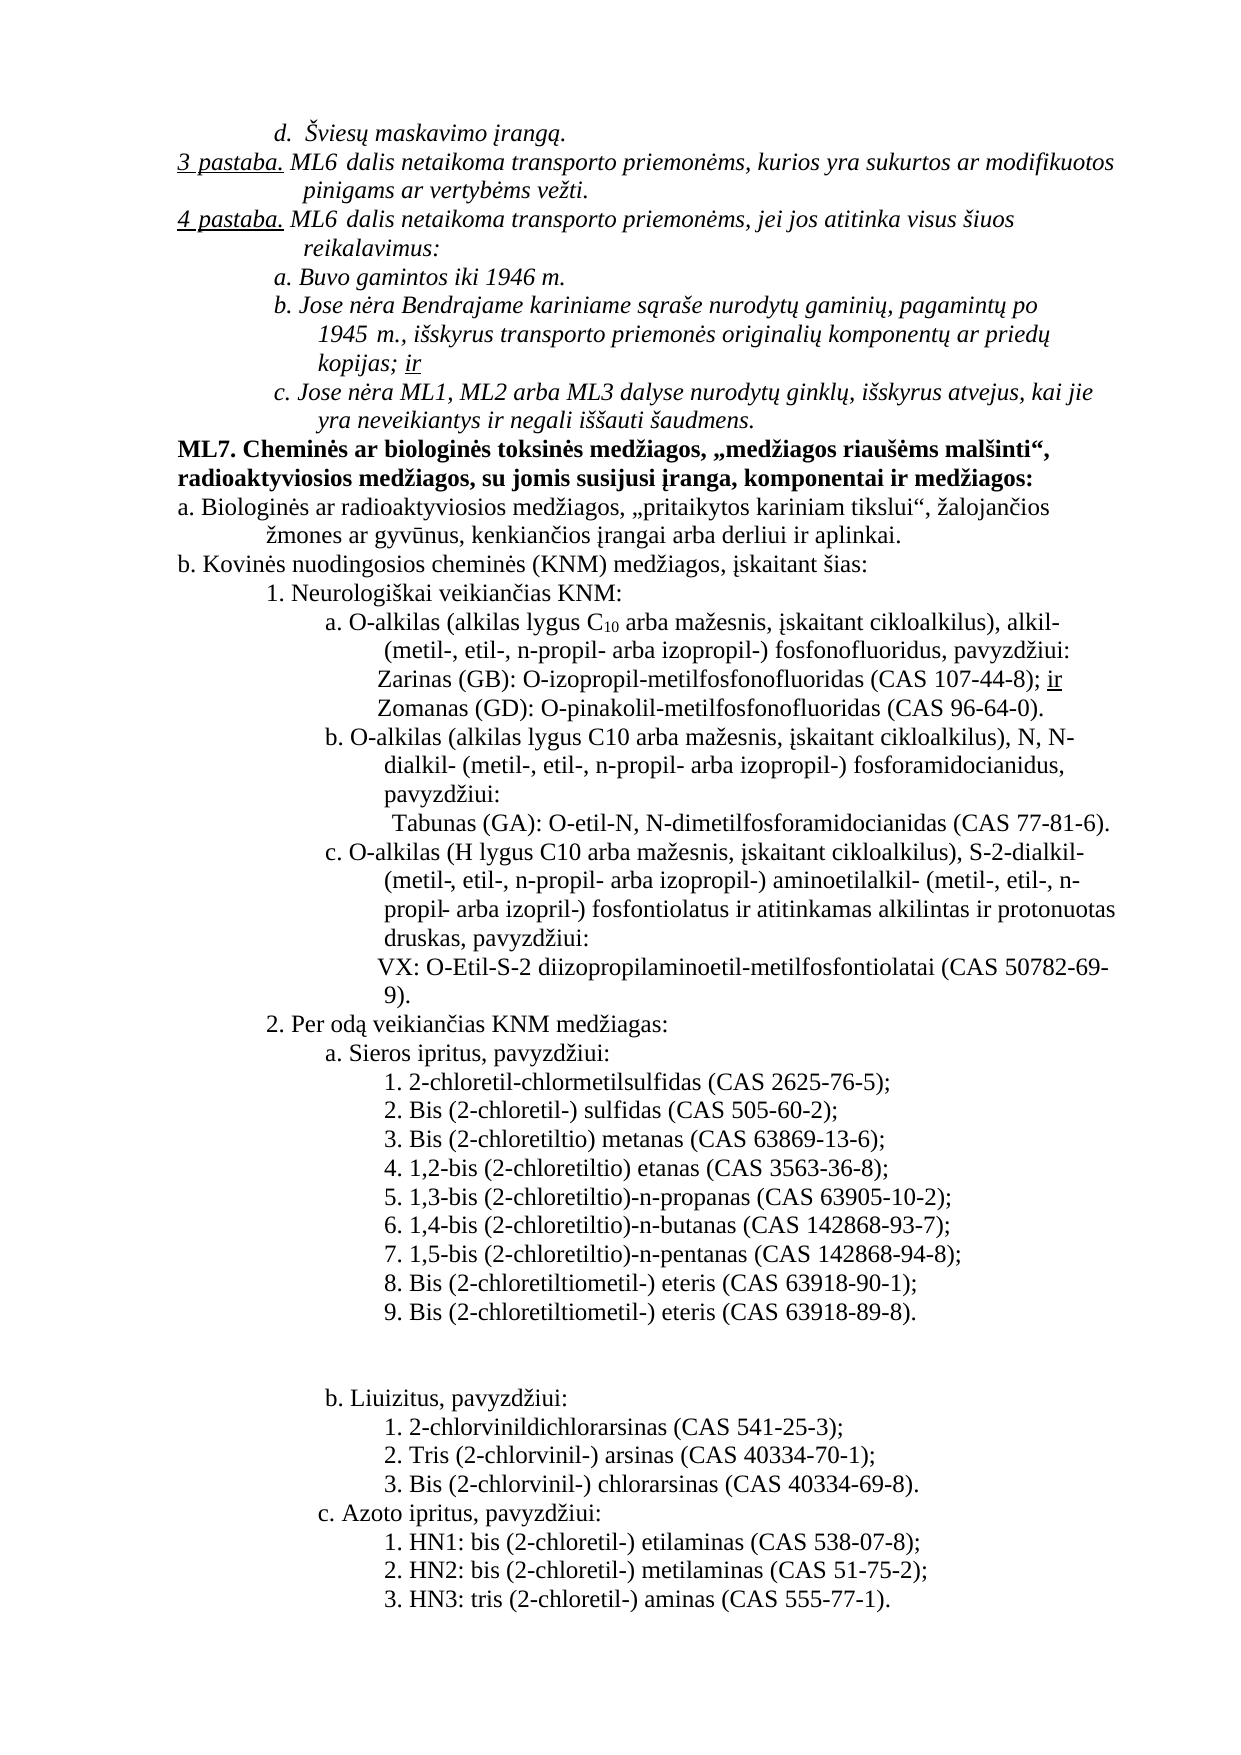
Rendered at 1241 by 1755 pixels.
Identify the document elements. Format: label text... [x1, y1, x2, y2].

text a. Biologinės ar radioaktyviosios medžiagos, „pritaikytos kariniam tikslui“, žalojančios žmones ar gyvūnus, kenkiančios įrangai arba derliui ir aplinkai. [177, 492, 1122, 549]
text 2. Per odą veikiančias KNM medžiagas: [266, 1009, 1122, 1038]
text 2. Tris (2-chlorvinil-) arsinas (CAS 40334-70-1); [384, 1441, 1122, 1469]
text c. Azoto ipritus, pavyzdžiui: [318, 1498, 1122, 1527]
text 3. Bis (2-chlorvinil-) chlorarsinas (CAS 40334-69-8). [384, 1469, 1122, 1498]
text b. Liuizitus, pavyzdžiui: [325, 1383, 1122, 1412]
text 4. 1,2-bis (2-chloretiltio) etanas (CAS 3563-36-8); [384, 1153, 1122, 1182]
text Zarinas (GB): O-izopropil-metilfosfonofluoridas (CAS 107-44-8); ir [377, 664, 1122, 693]
text 2. Bis (2-chloretil-) sulfidas (CAS 505-60-2); [384, 1096, 1122, 1124]
text 8. Bis (2-chloretiltiometil-) eteris (CAS 63918-90-1); [384, 1268, 1122, 1297]
text 5. 1,3-bis (2-chloretiltio)-n-propanas (CAS 63905-10-2); [384, 1182, 1122, 1211]
text a. Buvo gamintos iki 1946 m. [273, 262, 1122, 291]
text Tabunas (GA): O-etil-N, N-dimetilfosforamidocianidas (CAS 77-81-6). [384, 808, 1122, 837]
text 1. HN1: bis (2-chloretil-) etilaminas (CAS 538-07-8); [384, 1527, 1122, 1556]
text ML7. Cheminės ar biologinės toksinės medžiagos, „medžiagos riaušėms malšinti“, radioaktyviosios medžiagos, su jomis susijusi įranga, komponentai ir medžiagos: [177, 434, 1122, 492]
text c. Jose nėra ML1, ML2 arba ML3 dalyse nurodytų ginklų, išskyrus atvejus, kai jie yra neveikiantys ir negali iššauti šaudmens. [273, 377, 1122, 434]
text 3. Bis (2-chloretiltio) metanas (CAS 63869-13-6); [384, 1124, 1122, 1153]
text b. O-alkilas (alkilas lygus C10 arba mažesnis, įskaitant cikloalkilus), N, N-dialkil- (metil-, etil-, n-propil- arba izopropil-) fosforamidocianidus, pavyzdžiui: [325, 722, 1122, 808]
text 3. HN3: tris (2-chloretil-) aminas (CAS 555-77-1). [384, 1584, 1122, 1613]
text a. Sieros ipritus, pavyzdžiui: [325, 1038, 1122, 1067]
text b. Jose nėra Bendrajame kariniame sąraše nurodytų gaminių, pagamintų po 1945 m., išskyrus transporto priemonės originalių komponentų ar priedų kopijas; ir [273, 291, 1122, 377]
text 1. 2-chloretil-chlormetilsulfidas (CAS 2625-76-5); [384, 1067, 1122, 1096]
text 3 pastaba. ML6 dalis netaikoma transporto priemonėms, kurios yra sukurtos ar modifikuotos pinigams ar vertybėms vežti. [177, 147, 1122, 204]
text VX: O-Etil-S-2 diizopropilaminoetil-metilfosfontiolatai (CAS 50782-69-9). [377, 952, 1122, 1009]
text 1. 2-chlorvinildichlorarsinas (CAS 541-25-3); [384, 1412, 1122, 1441]
text 2. HN2: bis (2-chloretil-) metilaminas (CAS 51-75-2); [384, 1556, 1122, 1584]
text 6. 1,4-bis (2-chloretiltio)-n-butanas (CAS 142868-93-7); [384, 1211, 1122, 1239]
text b. Kovinės nuodingosios cheminės (KNM) medžiagos, įskaitant šias: [177, 549, 1122, 578]
text 1. Neurologiškai veikiančias KNM: [266, 578, 1122, 607]
text 9. Bis (2-chloretiltiometil-) eteris (CAS 63918-89-8). [384, 1297, 1122, 1326]
text 4 pastaba. ML6 dalis netaikoma transporto priemonėms, jei jos atitinka visus šiuos reikalavimus: [177, 204, 1122, 262]
text c. O-alkilas (H lygus C10 arba mažesnis, įskaitant cikloalkilus), S-2-dialkil- (metil-, etil-, n-propil- arba izopropil-) aminoetilalkil- (metil-, etil-, n-propil- arba izopril-) fosfontiolatus ir atitinkamas alkilintas ir protonuotas druskas, pavyzdžiui: [325, 837, 1122, 952]
text d. Šviesų maskavimo įrangą. [273, 118, 1122, 147]
text a. O-alkilas (alkilas lygus C10 arba mažesnis, įskaitant cikloalkilus), alkil- (metil-, etil-, n-propil- arba izopropil-) fosfonofluoridus, pavyzdžiui: [325, 607, 1122, 664]
text 7. 1,5-bis (2-chloretiltio)-n-pentanas (CAS 142868-94-8); [384, 1239, 1122, 1268]
text Zomanas (GD): O-pinakolil-metilfosfonofluoridas (CAS 96-64-0). [377, 693, 1122, 722]
